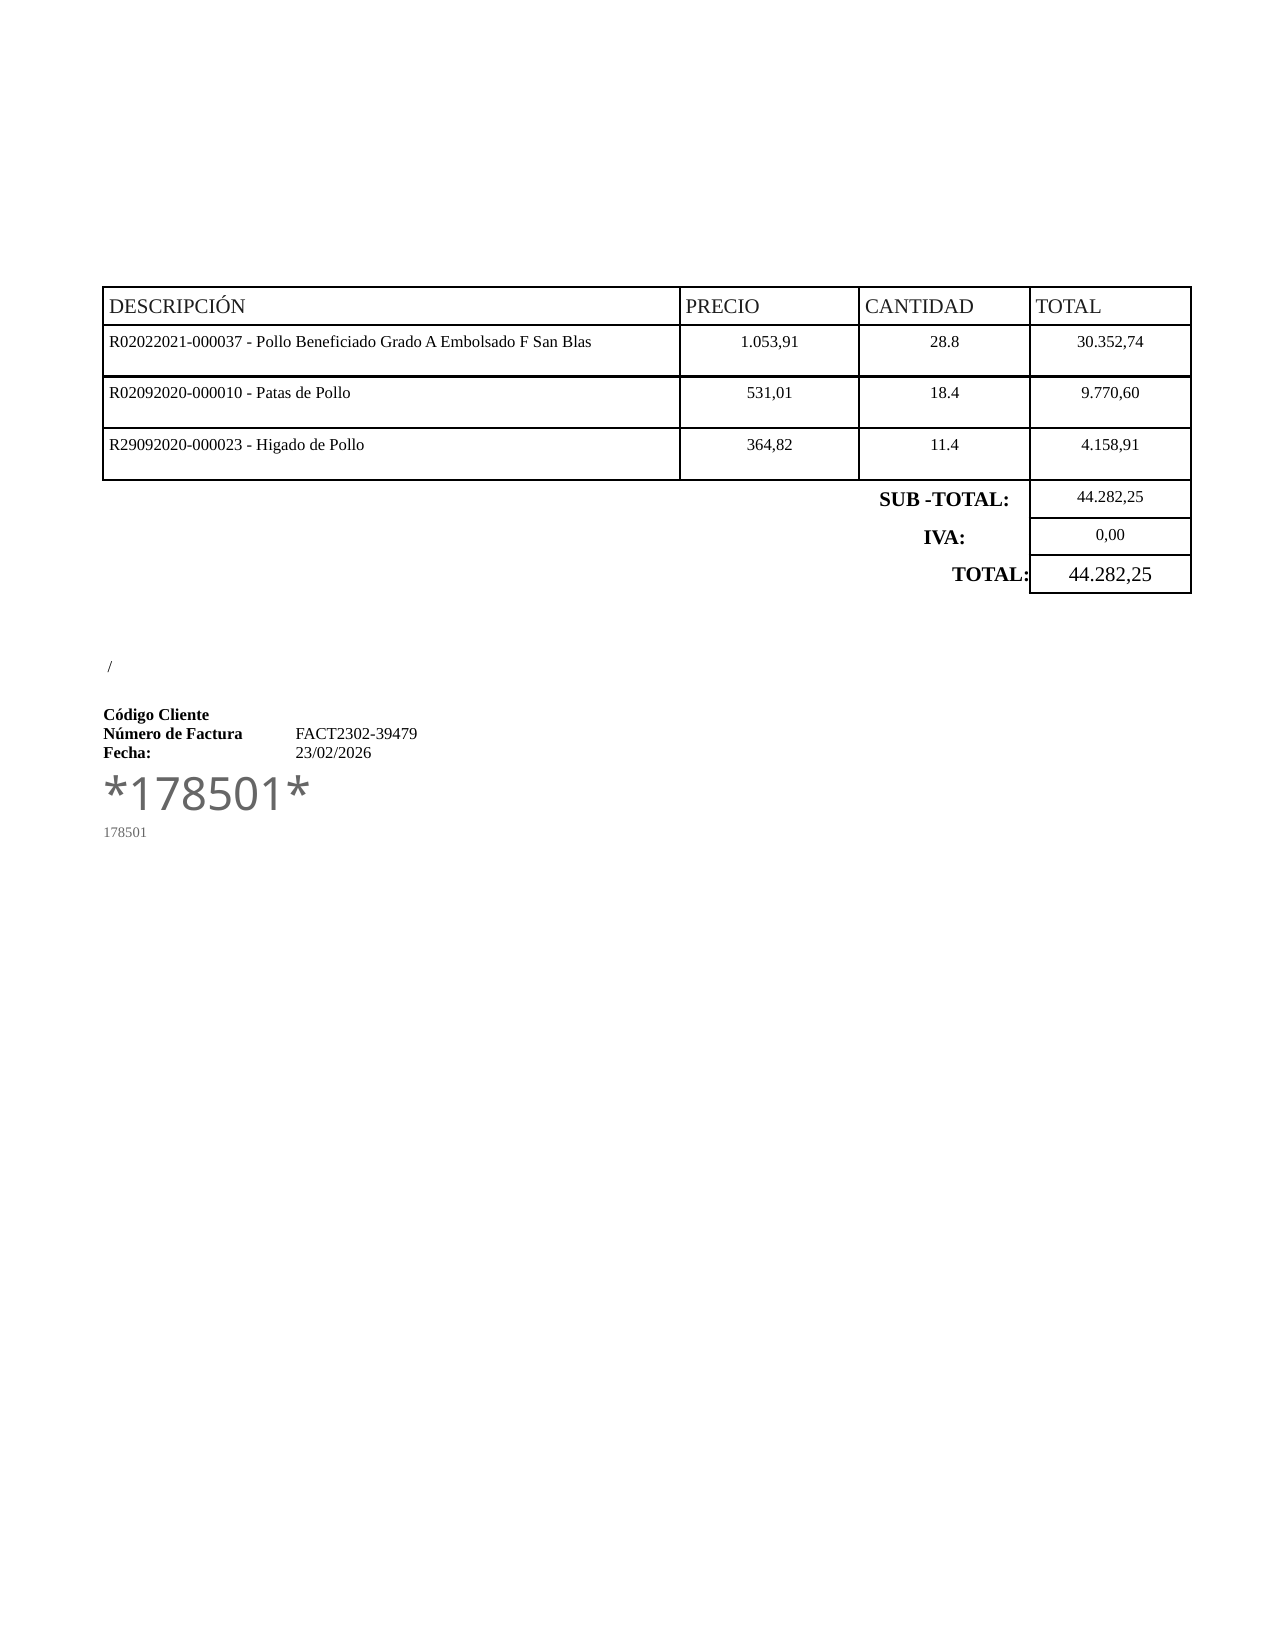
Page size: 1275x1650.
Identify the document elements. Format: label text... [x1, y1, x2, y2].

table_cell / [103, 656, 858, 676]
table_cell 23/02/2026 [295, 743, 517, 762]
table_header TOTAL [1031, 288, 1190, 323]
table_header CANTIDAD [860, 288, 1029, 323]
table_cell 364,82 [681, 429, 858, 479]
table_cell 44.282,25 [1031, 556, 1190, 592]
table_cell 30.352,74 [1031, 326, 1190, 375]
table_cell Fecha: [103, 743, 295, 762]
table_cell 11.4 [860, 429, 1029, 479]
table_cell 28.8 [860, 326, 1029, 375]
table_cell R29092020-000023 - Higado de Pollo [104, 429, 679, 479]
table_cell R02092020-000010 - Patas de Pollo [104, 378, 679, 427]
text 178501 [103, 824, 1137, 841]
table_cell TOTAL: [859, 554, 1029, 592]
table_cell 4.158,91 [1031, 429, 1190, 479]
table_cell [103, 637, 858, 656]
table_cell Número de Factura [103, 724, 295, 743]
table_header [103, 594, 858, 618]
table_cell R02022021-000037 - Pollo Beneficiado Grado A Embolsado F San Blas [104, 326, 679, 375]
table_cell SUB -TOTAL: [859, 481, 1029, 517]
table_cell 44.282,25 [1031, 481, 1190, 517]
table_cell 1.053,91 [681, 326, 858, 375]
text *178501* [103, 762, 1137, 824]
table_cell 9.770,60 [1031, 378, 1190, 427]
table_header Código Cliente [103, 704, 295, 723]
table_header [295, 704, 517, 723]
table_cell 531,01 [681, 378, 858, 427]
table_cell [103, 618, 858, 637]
table_cell FACT2302-39479 [295, 724, 517, 743]
table_cell 18.4 [860, 378, 1029, 427]
table_cell 0,00 [1031, 519, 1190, 554]
table_header DESCRIPCIÓN [104, 288, 679, 323]
table_cell [103, 481, 859, 592]
table_cell IVA: [859, 517, 1029, 554]
table_header PRECIO [681, 288, 858, 323]
